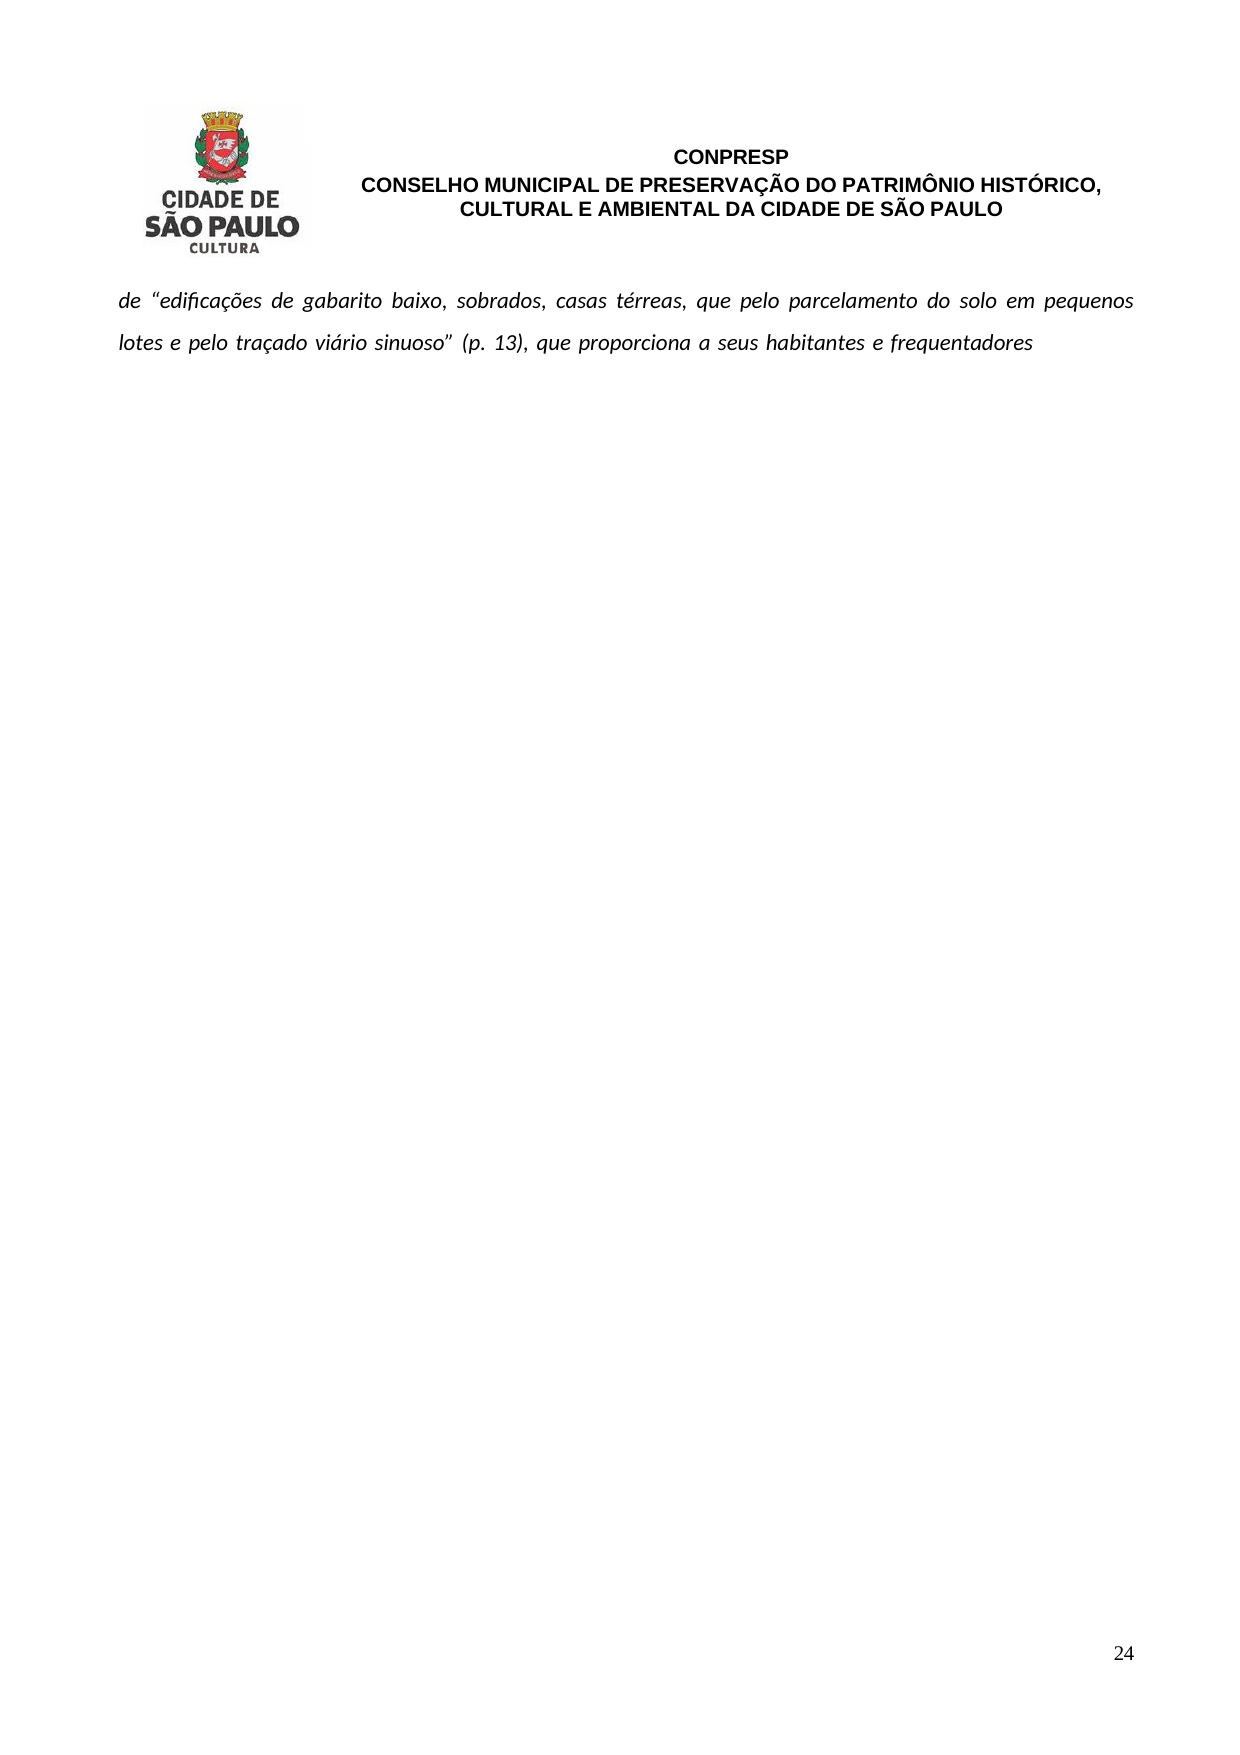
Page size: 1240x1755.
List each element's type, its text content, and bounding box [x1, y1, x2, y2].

text de “edificações de gabarito baixo, sobrados, casas térreas, que pelo parcelamento do solo em pequenos lotes e pelo traçado viário sinuoso” (p. 13), que proporciona a seus habitantes e frequentadores [118, 286, 1135, 356]
